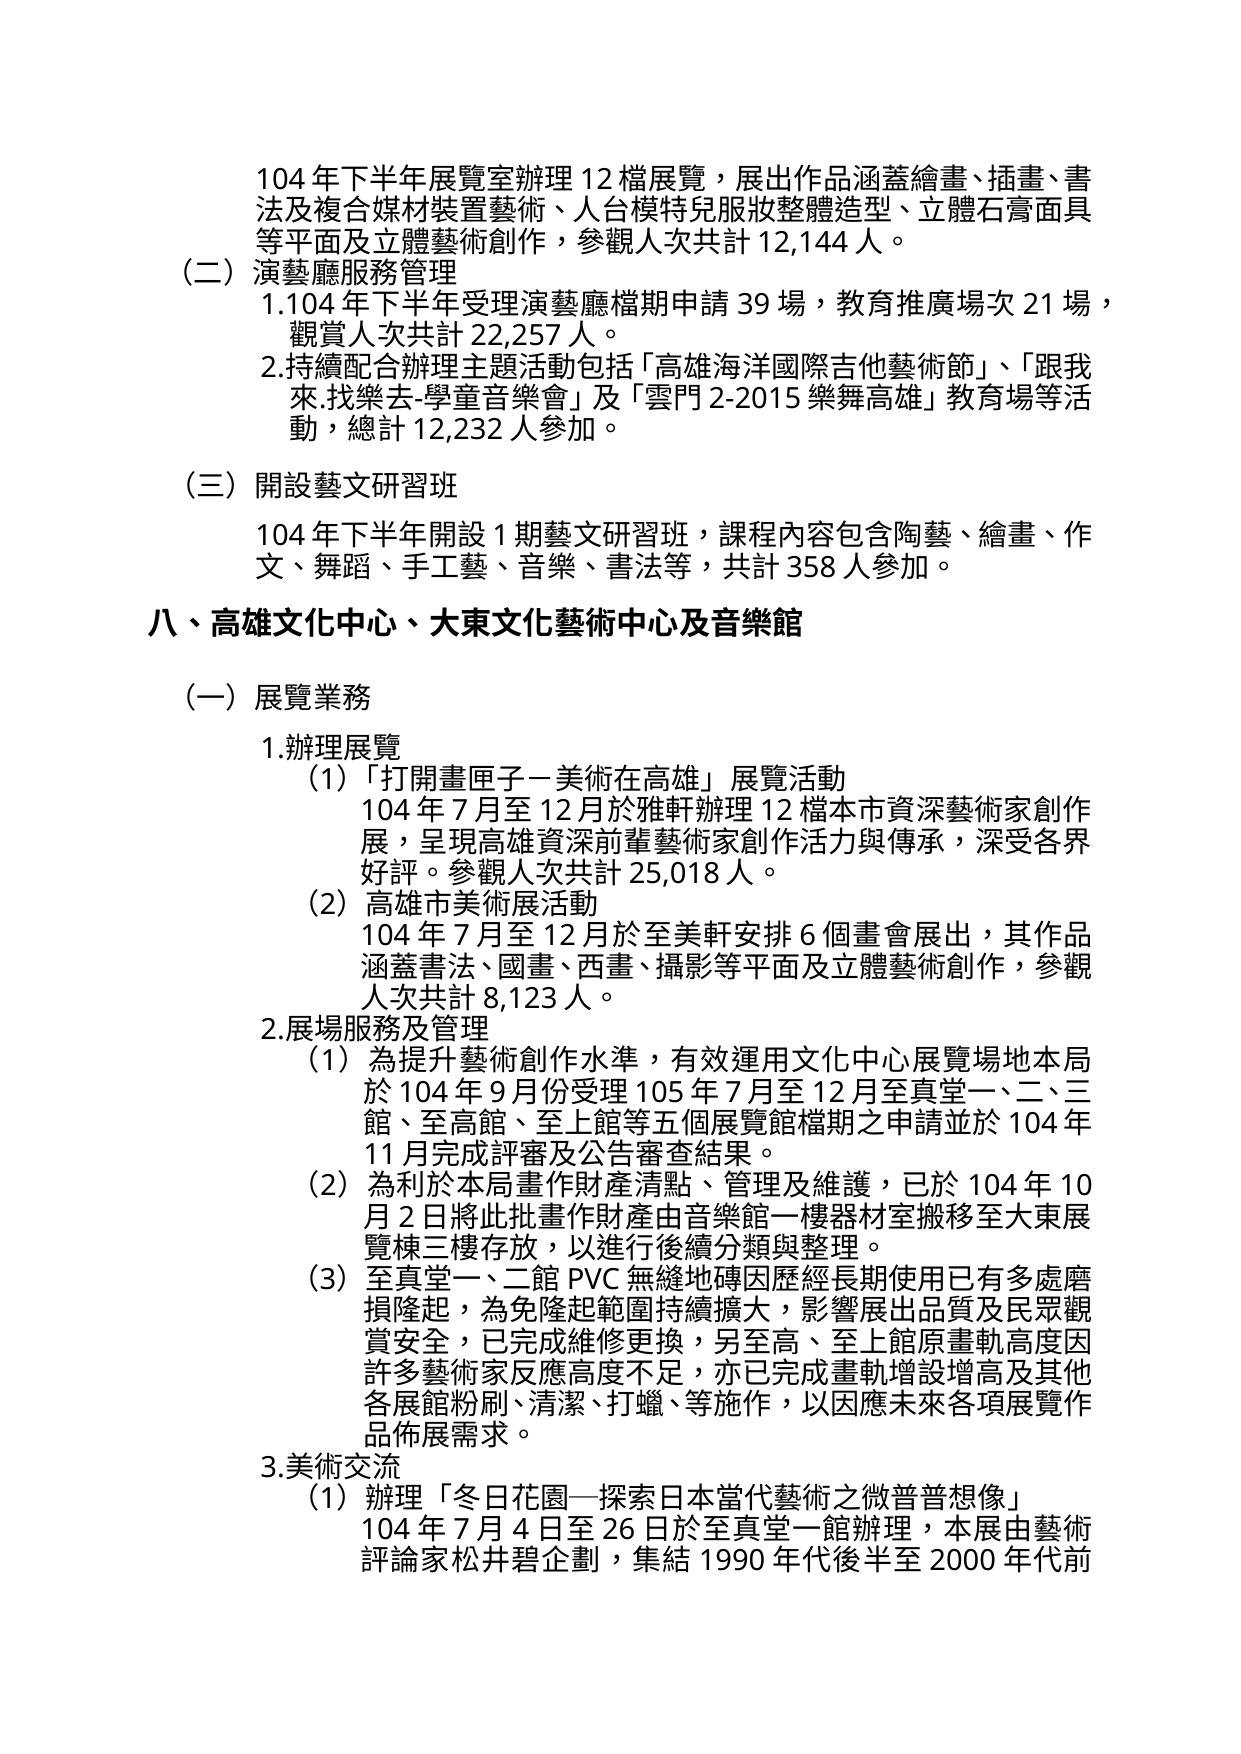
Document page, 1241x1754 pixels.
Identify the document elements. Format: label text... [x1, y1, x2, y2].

text 104年7月至12月於雅軒辦理12檔本市資深藝術家創作展，呈現高雄資深前輩藝術家創作活力與傳承，深受各界好評。參觀人次共計25,018人。 [360, 796, 1092, 889]
text （2）為利於本局畫作財產清點、管理及維護，已於104年10月2日將此批畫作財產由音樂館一樓器材室搬移至大東展覽棟三樓存放，以進行後續分類與整理。 [290, 1171, 1092, 1264]
text （二）演藝廳服務管理 [164, 258, 1092, 289]
text 104年下半年展覽室辦理12檔展覽，展出作品涵蓋繪畫、插畫、書法及複合媒材裝置藝術、人台模特兒服妝整體造型、立體石膏面具等平面及立體藝術創作，參觀人次共計12,144人。 [255, 164, 1092, 258]
text 1.辦理展覽 [260, 733, 1092, 764]
text （一）展覽業務 [148, 658, 1092, 733]
text （1）辦理「冬日花園─探索日本當代藝術之微普普想像」 [290, 1483, 1092, 1514]
text 104年7月至12月於至美軒安排6個畫會展出，其作品涵蓋書法、國畫、西畫、攝影等平面及立體藝術創作，參觀人次共計8,123人。 [360, 921, 1092, 1014]
text 2.展場服務及管理 [260, 1014, 1092, 1046]
text 104年下半年開設1期藝文研習班，課程內容包含陶藝、繪畫、作文、舞蹈、手工藝、音樂、書法等，共計358人參加。 [255, 521, 1092, 583]
text （三）開設藝文研習班 [148, 446, 1092, 521]
text （1）為提升藝術創作水準，有效運用文化中心展覽場地本局於104年9月份受理105年7月至12月至真堂一、二、三館、至高館、至上館等五個展覽館檔期之申請並於104年11月完成評審及公告審查結果。 [290, 1046, 1092, 1171]
text 1.104年下半年受理演藝廳檔期申請39場，教育推廣場次21場，觀賞人次共計22,257人。 [260, 289, 1092, 352]
text （2）高雄市美術展活動 [290, 889, 1092, 921]
text （3）至真堂一、二館PVC無縫地磚因歷經長期使用已有多處磨損隆起，為免隆起範圍持續擴大，影響展出品質及民眾觀賞安全，已完成維修更換，另至高、至上館原畫軌高度因許多藝術家反應高度不足，亦已完成畫軌增設增高及其他各展館粉刷、清潔、打蠟、等施作，以因應未來各項展覽作品佈展需求。 [290, 1264, 1092, 1452]
text 104年7月4日至26日於至真堂一館辦理，本展由藝術評論家松井碧企劃，集結1990年代後半至2000年代前 [360, 1514, 1092, 1577]
text （1）「打開畫匣子－美術在高雄」展覽活動 [290, 764, 1092, 796]
text 2.持續配合辦理主題活動包括「高雄海洋國際吉他藝術節」、「跟我來.找樂去-學童音樂會」及「雲門2-2015樂舞高雄」教育場等活動，總計12,232人參加。 [260, 352, 1092, 446]
text 八、高雄文化中心、大東文化藝術中心及音樂館 [148, 583, 1092, 658]
text 3.美術交流 [260, 1452, 1092, 1483]
